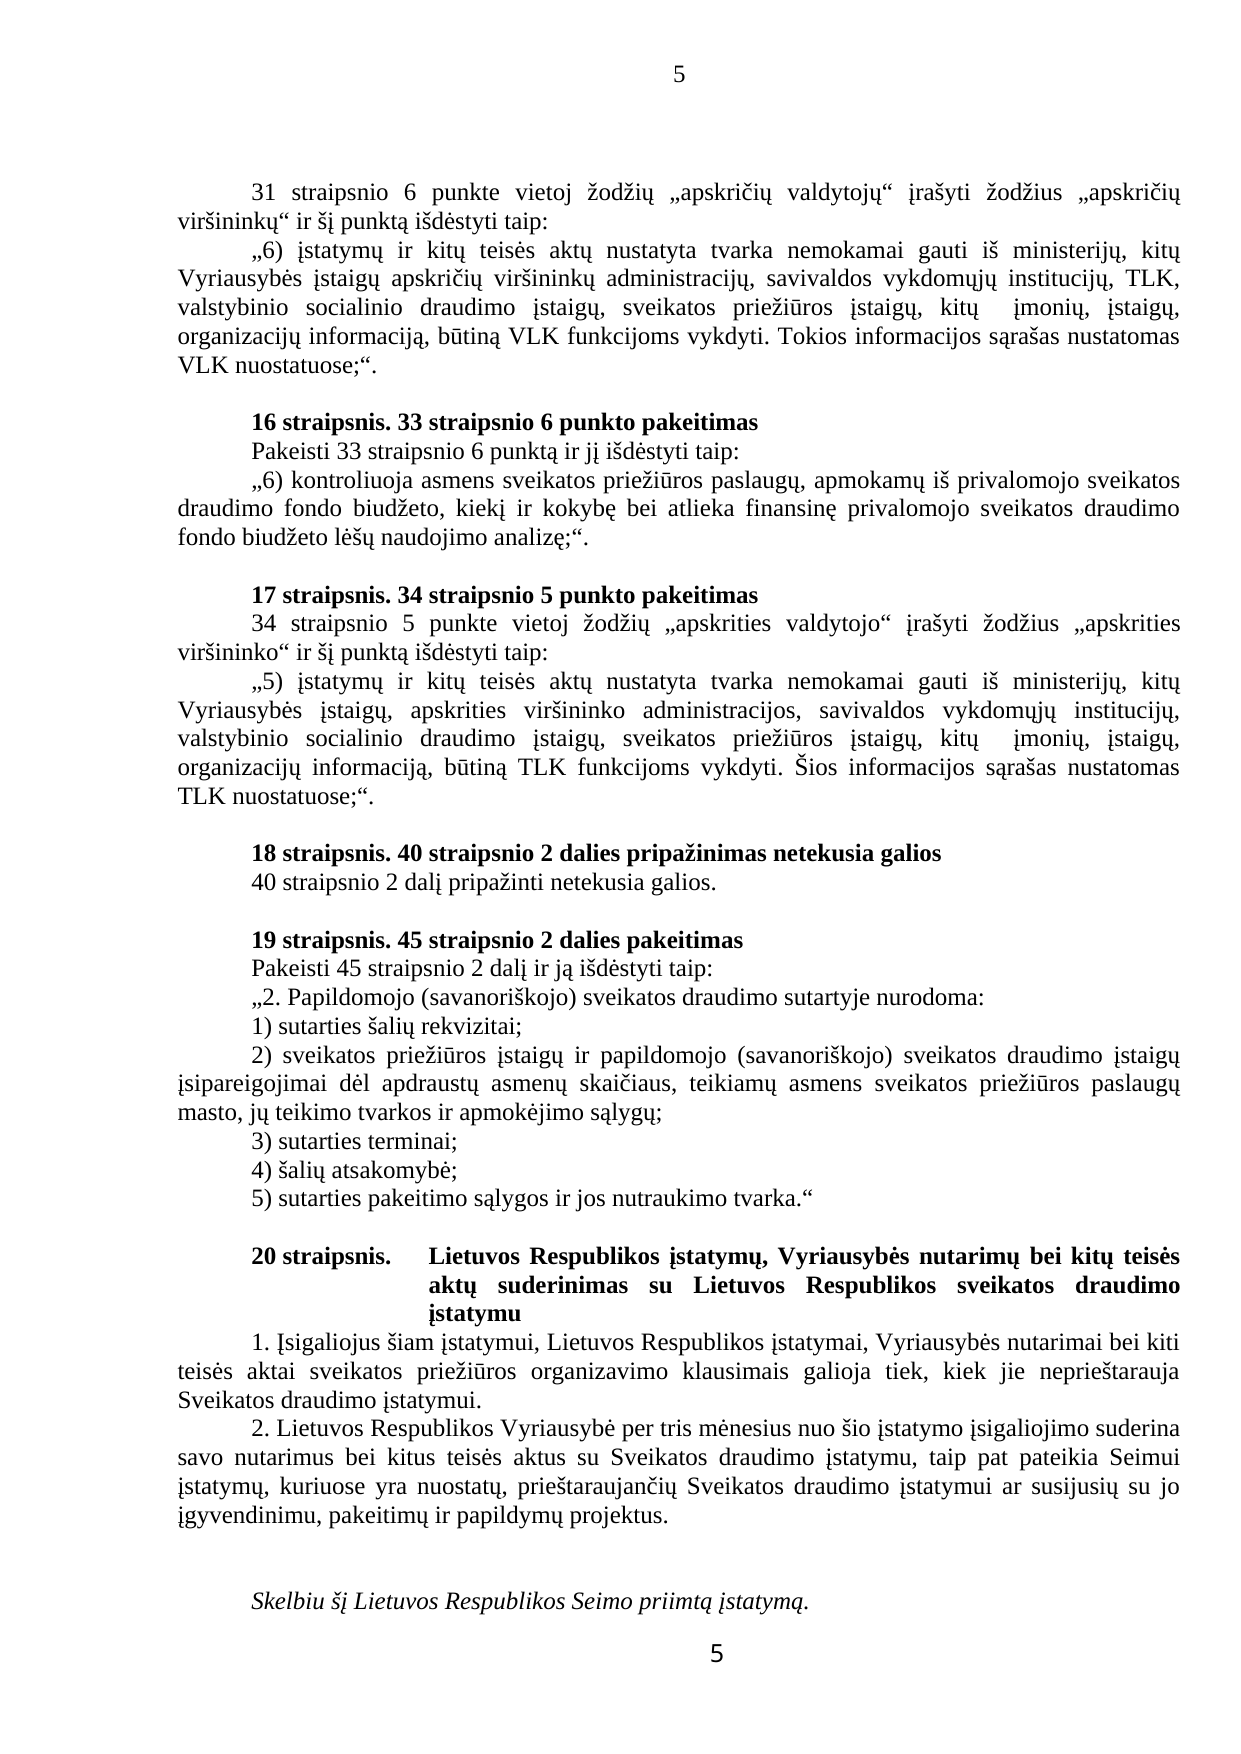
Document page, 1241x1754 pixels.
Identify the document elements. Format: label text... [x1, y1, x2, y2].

text 20 straipsnis. Lietuvos Respublikos įstatymų, Vyriausybės nutarimų bei kitų teisės aktų suderinimas su Lietuvos Respublikos sveikatos draudimo įstatymu [251, 1241, 1181, 1327]
text Skelbiu šį Lietuvos Respublikos Seimo priimtą įstatymą. [177, 1586, 1181, 1615]
text „6) kontroliuoja asmens sveikatos priežiūros paslaugų, apmokamų iš privalomojo sveikatos draudimo fondo biudžeto, kiekį ir kokybę bei atlieka finansinę privalomojo sveikatos draudimo fondo biudžeto lėšų naudojimo analizę;“. [177, 465, 1181, 551]
text „6) įstatymų ir kitų teisės aktų nustatyta tvarka nemokamai gauti iš ministerijų, kitų Vyriausybės įstaigų apskričių viršininkų administracijų, savivaldos vykdomųjų institucijų, TLK, valstybinio socialinio draudimo įstaigų, sveikatos priežiūros įstaigų, kitų įmonių, įstaigų, organizacijų informaciją, būtiną VLK funkcijoms vykdyti. Tokios informacijos sąrašas nustatomas VLK nuostatuose;“. [177, 235, 1181, 378]
text 2. Lietuvos Respublikos Vyriausybė per tris mėnesius nuo šio įstatymo įsigaliojimo suderina savo nutarimus bei kitus teisės aktus su Sveikatos draudimo įstatymu, taip pat pateikia Seimui įstatymų, kuriuose yra nuostatų, prieštaraujančių Sveikatos draudimo įstatymui ar susijusių su jo įgyvendinimu, pakeitimų ir papildymų projektus. [177, 1413, 1181, 1528]
text 1) sutarties šalių rekvizitai; [177, 1011, 1181, 1040]
text 3) sutarties terminai; [177, 1126, 1181, 1155]
text Pakeisti 33 straipsnio 6 punktą ir jį išdėstyti taip: [177, 436, 1181, 465]
text 19 straipsnis. 45 straipsnio 2 dalies pakeitimas [177, 925, 1181, 953]
text 40 straipsnio 2 dalį pripažinti netekusia galios. [177, 867, 1181, 896]
text 18 straipsnis. 40 straipsnio 2 dalies pripažinimas netekusia galios [177, 838, 1181, 867]
text 4) šalių atsakomybė; [177, 1155, 1181, 1183]
text 34 straipsnio 5 punkte vietoj žodžių „apskrities valdytojo“ įrašyti žodžius „apskrities viršininko“ ir šį punktą išdėstyti taip: [177, 608, 1181, 666]
text 17 straipsnis. 34 straipsnio 5 punkto pakeitimas [177, 580, 1181, 608]
text „5) įstatymų ir kitų teisės aktų nustatyta tvarka nemokamai gauti iš ministerijų, kitų Vyriausybės įstaigų, apskrities viršininko administracijos, savivaldos vykdomųjų institucijų, valstybinio socialinio draudimo įstaigų, sveikatos priežiūros įstaigų, kitų įmonių, įstaigų, organizacijų informaciją, būtiną TLK funkcijoms vykdyti. Šios informacijos sąrašas nustatomas TLK nuostatuose;“. [177, 666, 1181, 810]
text 16 straipsnis. 33 straipsnio 6 punkto pakeitimas [177, 407, 1181, 436]
text 1. Įsigaliojus šiam įstatymui, Lietuvos Respublikos įstatymai, Vyriausybės nutarimai bei kiti teisės aktai sveikatos priežiūros organizavimo klausimais galioja tiek, kiek jie neprieštarauja Sveikatos draudimo įstatymui. [177, 1327, 1181, 1413]
text 2) sveikatos priežiūros įstaigų ir papildomojo (savanoriškojo) sveikatos draudimo įstaigų įsipareigojimai dėl apdraustų asmenų skaičiaus, teikiamų asmens sveikatos priežiūros paslaugų masto, jų teikimo tvarkos ir apmokėjimo sąlygų; [177, 1040, 1181, 1126]
text „2. Papildomojo (savanoriškojo) sveikatos draudimo sutartyje nurodoma: [177, 982, 1181, 1011]
text 31 straipsnio 6 punkte vietoj žodžių „apskričių valdytojų“ įrašyti žodžius „apskričių viršininkų“ ir šį punktą išdėstyti taip: [177, 177, 1181, 235]
text Pakeisti 45 straipsnio 2 dalį ir ją išdėstyti taip: [177, 953, 1181, 982]
text 5) sutarties pakeitimo sąlygos ir jos nutraukimo tvarka.“ [177, 1183, 1181, 1212]
